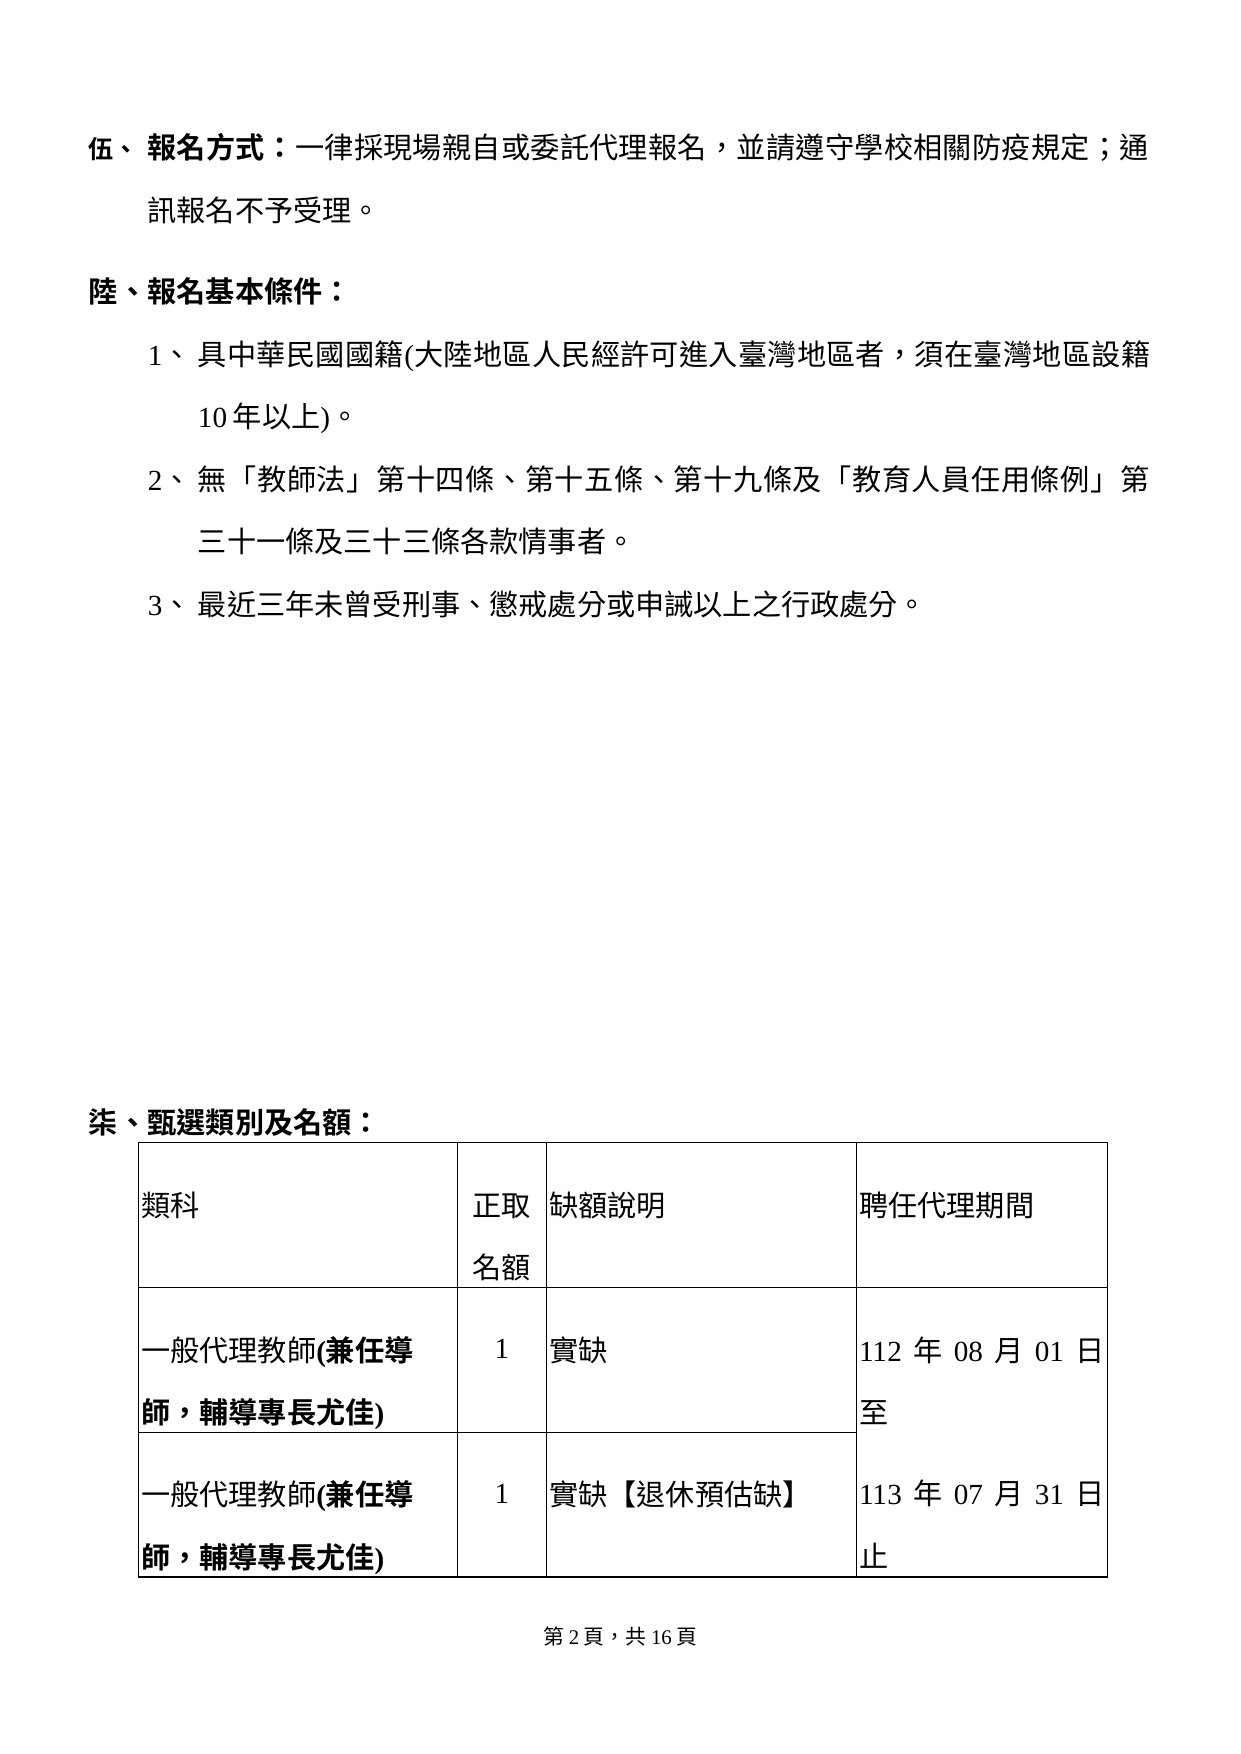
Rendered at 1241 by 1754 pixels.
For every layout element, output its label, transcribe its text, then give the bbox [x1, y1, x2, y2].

list 具中華民國國籍(大陸地區人民經許可進入臺灣地區者，須在臺灣地區設籍10年以上)。 [148, 311, 1152, 436]
table_header 正取名額 [458, 1143, 546, 1287]
table_header 聘任代理期間 [857, 1143, 1107, 1287]
list 無「教師法」第十四條、第十五條、第十九條及「教育人員任用條例」第三十一條及三十三條各款情事者。 [148, 436, 1152, 561]
table_cell 112年08月01日至 113年07月31日止 [857, 1288, 1107, 1576]
table_header 類科 [139, 1143, 457, 1287]
table_cell 1 [458, 1288, 546, 1432]
list 報名基本條件： [89, 248, 1152, 311]
table_cell 實缺【退休預估缺】 [547, 1433, 856, 1576]
table_cell 一般代理教師(兼任導師，輔導專長尤佳) [139, 1433, 457, 1576]
table_cell 1 [458, 1433, 546, 1576]
list 甄選類別及名額： [89, 1079, 1152, 1142]
table_cell 一般代理教師(兼任導師，輔導專長尤佳) [139, 1288, 457, 1432]
table_header 缺額說明 [547, 1143, 856, 1287]
list 最近三年未曾受刑事、懲戒處分或申誡以上之行政處分。 [148, 561, 1152, 623]
table_cell 實缺 [547, 1288, 856, 1432]
list 報名方式：一律採現場親自或委託代理報名，並請遵守學校相關防疫規定；通訊報名不予受理。 [89, 104, 1152, 229]
